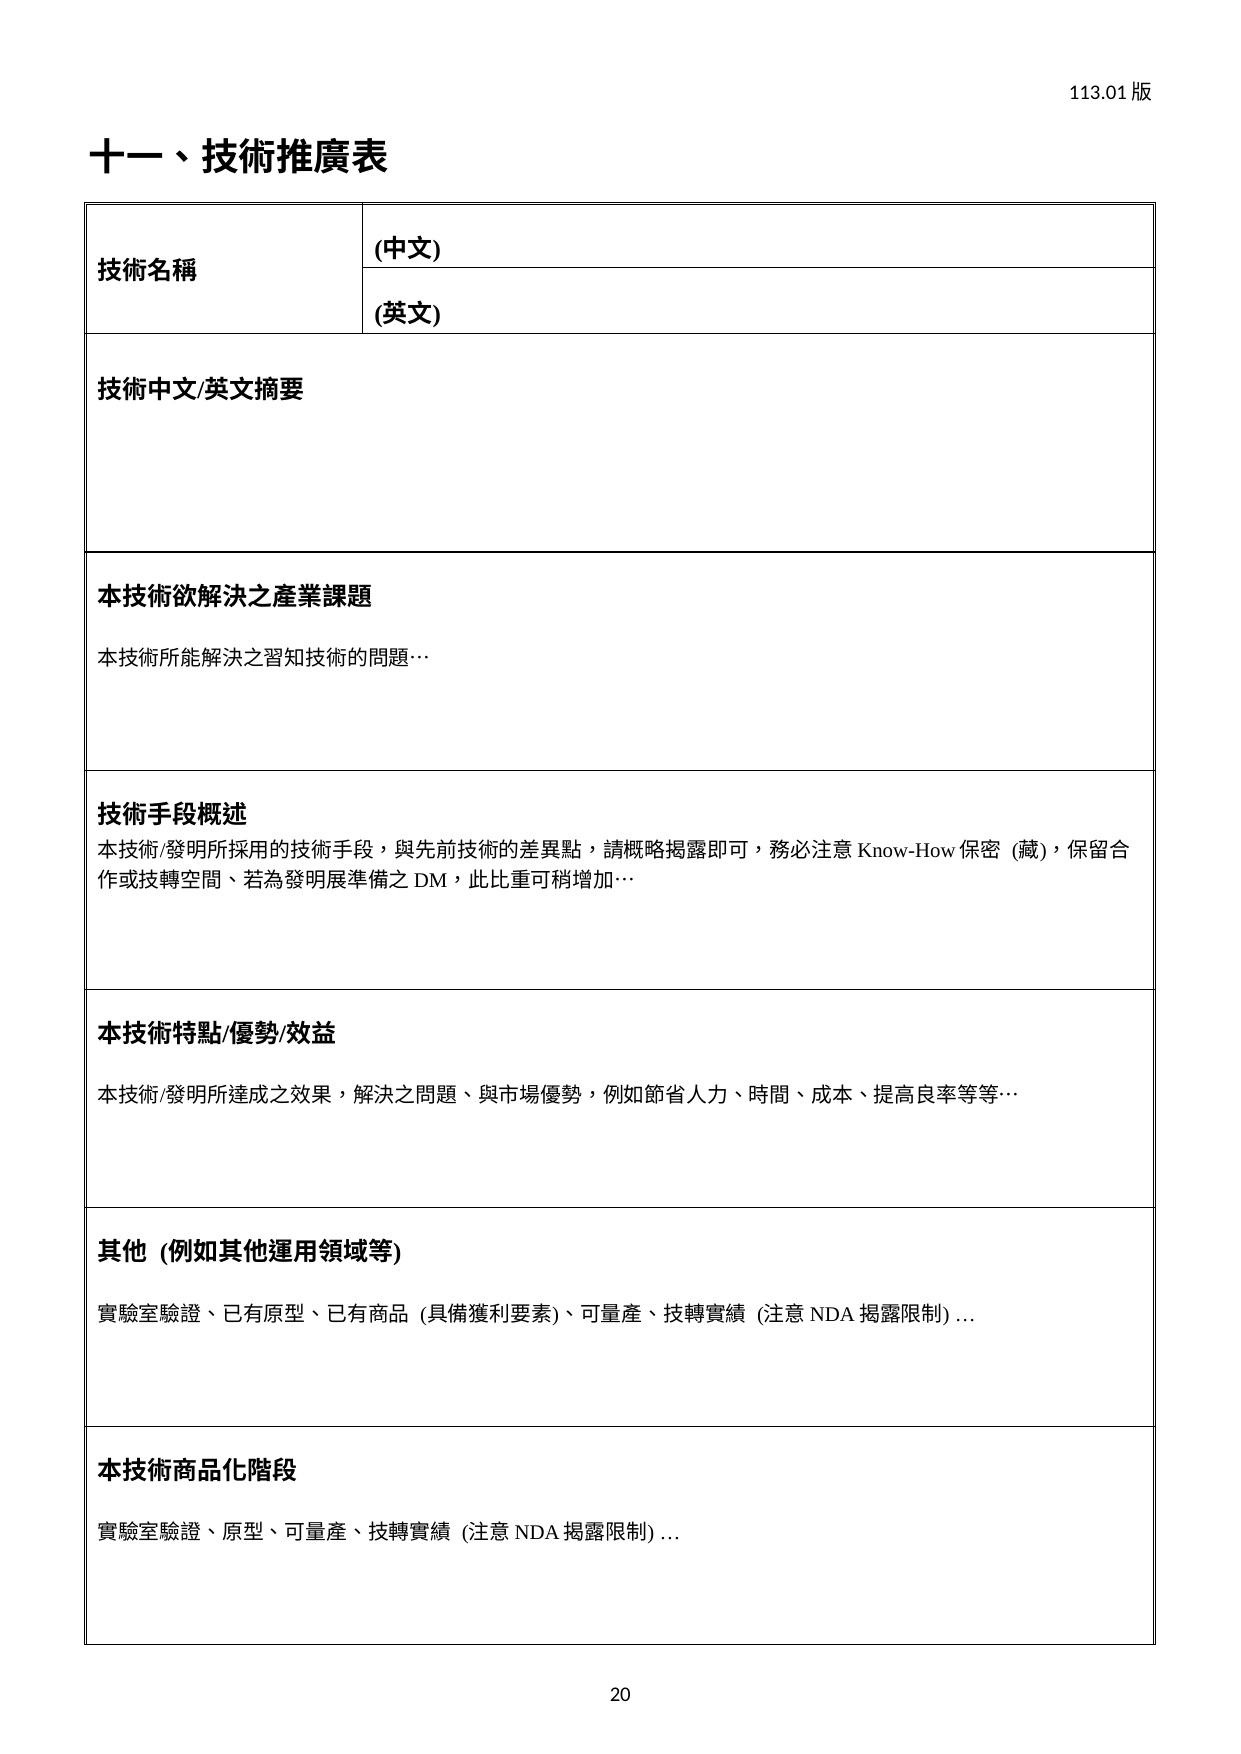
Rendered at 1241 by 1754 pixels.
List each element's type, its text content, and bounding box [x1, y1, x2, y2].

table_cell 其他 (例如其他運用領域等) 實驗室驗證、已有原型、已有商品 (具備獲利要素)、可量產、技轉實績 (注意NDA揭露限制) … [87, 1208, 1153, 1426]
table_cell 本技術商品化階段 實驗室驗證、原型、可量產、技轉實績 (注意NDA揭露限制) … [87, 1427, 1153, 1644]
table_cell (英文) [363, 268, 1153, 333]
table_header 技術名稱 [87, 205, 362, 333]
table_header (中文) [363, 205, 1153, 267]
text 十一、技術推廣表 [89, 112, 1152, 174]
table_cell 本技術欲解決之產業課題 本技術所能解決之習知技術的問題… [87, 553, 1153, 770]
table_cell 技術手段概述 本技術/發明所採用的技術手段，與先前技術的差異點，請概略揭露即可，務必注意Know-How保密 (藏)，保留合作或技轉空間、若為發明展準備之DM，此比重可稍增加… [87, 771, 1153, 988]
table_cell 本技術特點/優勢/效益 本技術/發明所達成之效果，解決之問題、與市場優勢，例如節省人力、時間、成本、提高良率等等… [87, 990, 1153, 1207]
table_cell 技術中文/英文摘要 [87, 334, 1153, 551]
